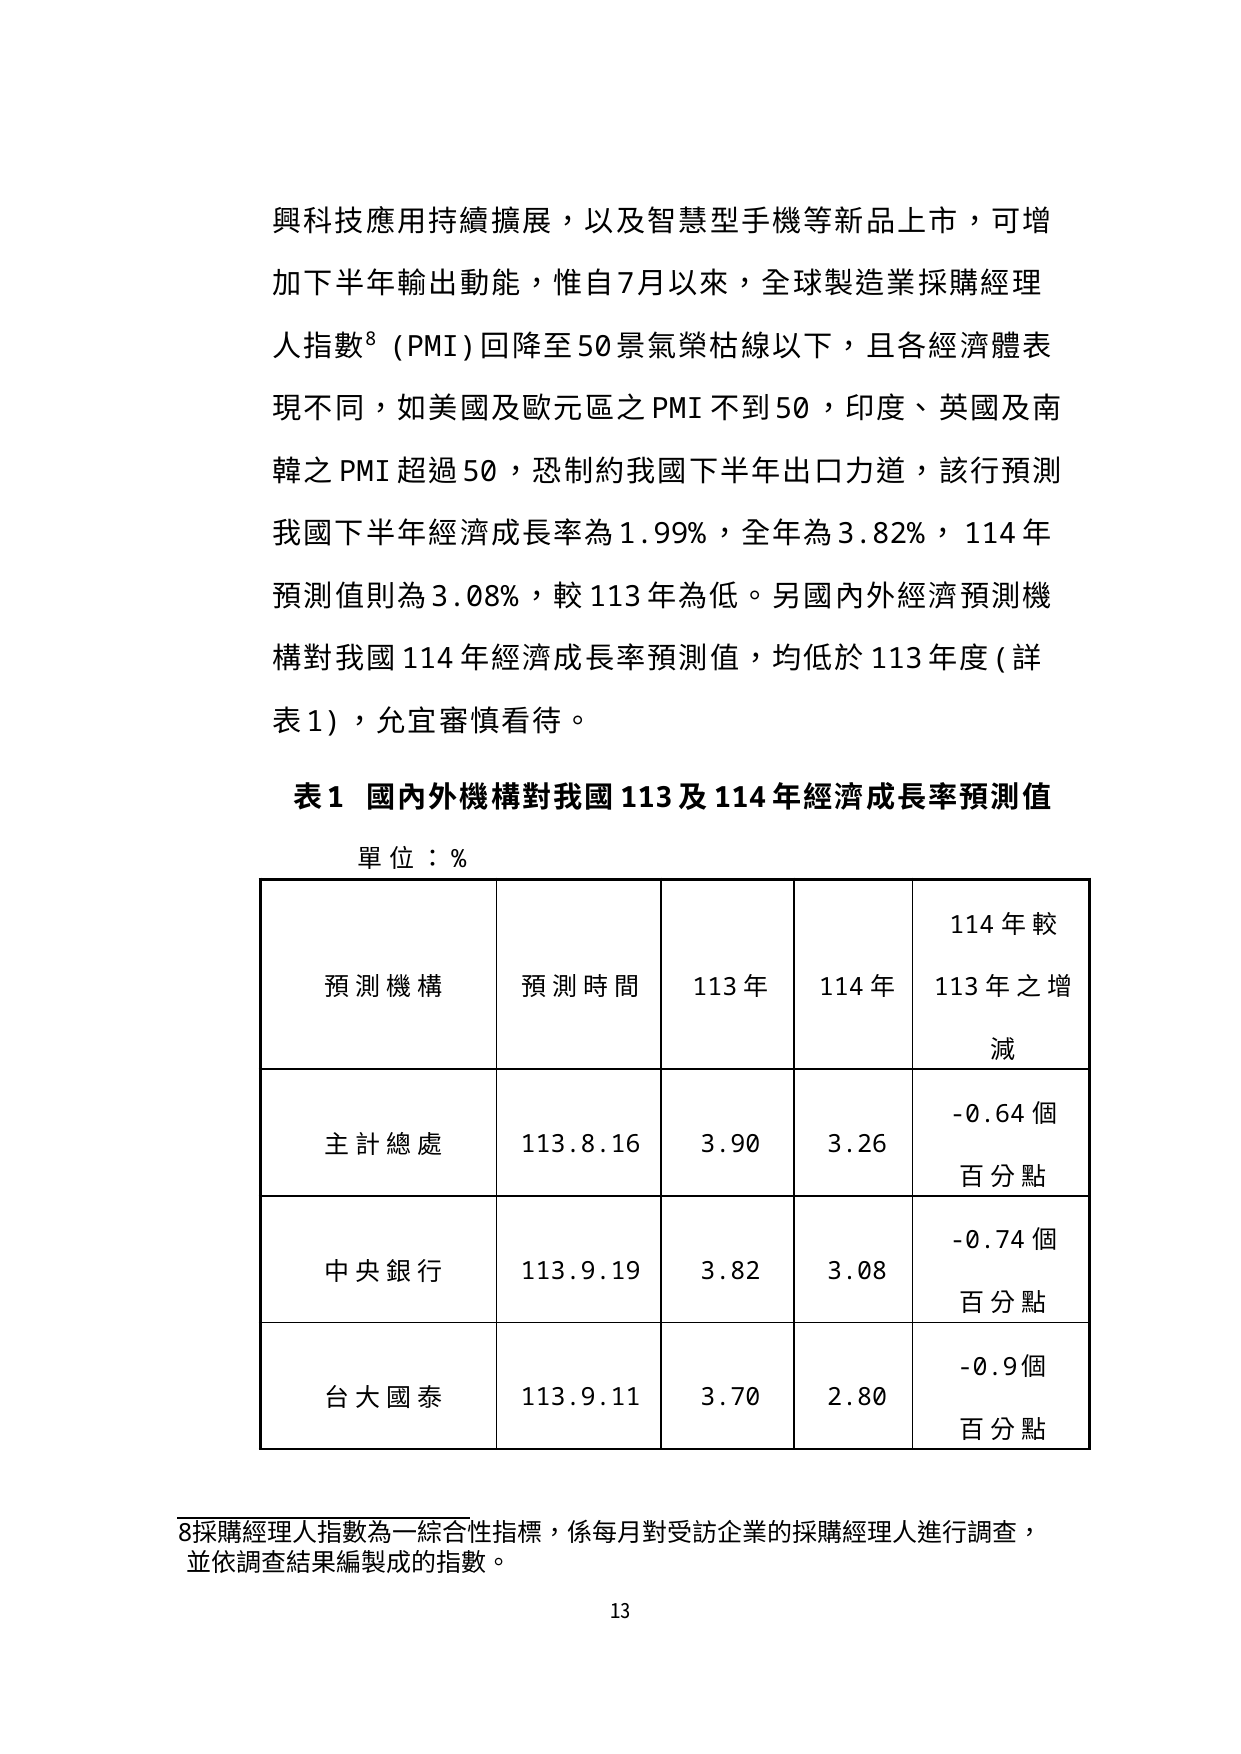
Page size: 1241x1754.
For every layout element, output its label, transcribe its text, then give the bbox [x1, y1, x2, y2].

table_cell 3.26 [795, 1070, 912, 1195]
text 興科技應用持續擴展，以及智慧型手機等新品上市，可增加下半年輸出動能，惟自7月以來，全球製造業採購經理人指數(PMI)回降至50景氣榮枯線以下，且各經濟體表現不同，如美國及歐元區之PMI不到50，印度、英國及南韓之PMI超過50，恐制約我國下半年出口力道，該行預測我國下半年經濟成長率為1.99%，全年為3.82%，114年預測值則為3.08%，較113年為低。另國內外經濟預測機構對我國114年經濟成長率預測值，均低於113年度(詳表1)，允宜審慎看待。 [266, 177, 1063, 740]
table_cell -0.64個 百分點 [913, 1070, 1088, 1195]
table_cell 台大國泰 [262, 1323, 496, 1448]
table_header 預測機構 [262, 881, 496, 1068]
table_header 113年 [662, 881, 793, 1068]
table_cell 2.80 [795, 1323, 912, 1448]
table_header 114年 [795, 881, 912, 1068]
table_cell 3.82 [662, 1197, 793, 1321]
table_header 預測時間 [497, 881, 660, 1068]
table_cell 113.8.16 [497, 1070, 660, 1195]
table_cell 113.9.19 [497, 1197, 660, 1321]
text 採購經理人指數為一綜合性指標，係每月對受訪企業的採購經理人進行調查，並依調查結果編製成的指數。 [177, 1518, 1063, 1577]
table_cell 3.70 [662, 1323, 793, 1448]
table_cell 3.90 [662, 1070, 793, 1195]
table_cell -0.9個 百分點 [913, 1323, 1088, 1448]
table_cell 113.9.11 [497, 1323, 660, 1448]
table_cell 3.08 [795, 1197, 912, 1321]
table_cell 主計總處 [262, 1070, 496, 1195]
table_cell 中央銀行 [262, 1197, 496, 1321]
table_cell -0.74個 百分點 [913, 1197, 1088, 1321]
table_header 114年較113年之增減 [913, 881, 1088, 1068]
text 表1 國內外機構對我國113及114年經濟成長率預測值 單位：% [163, 753, 1078, 878]
